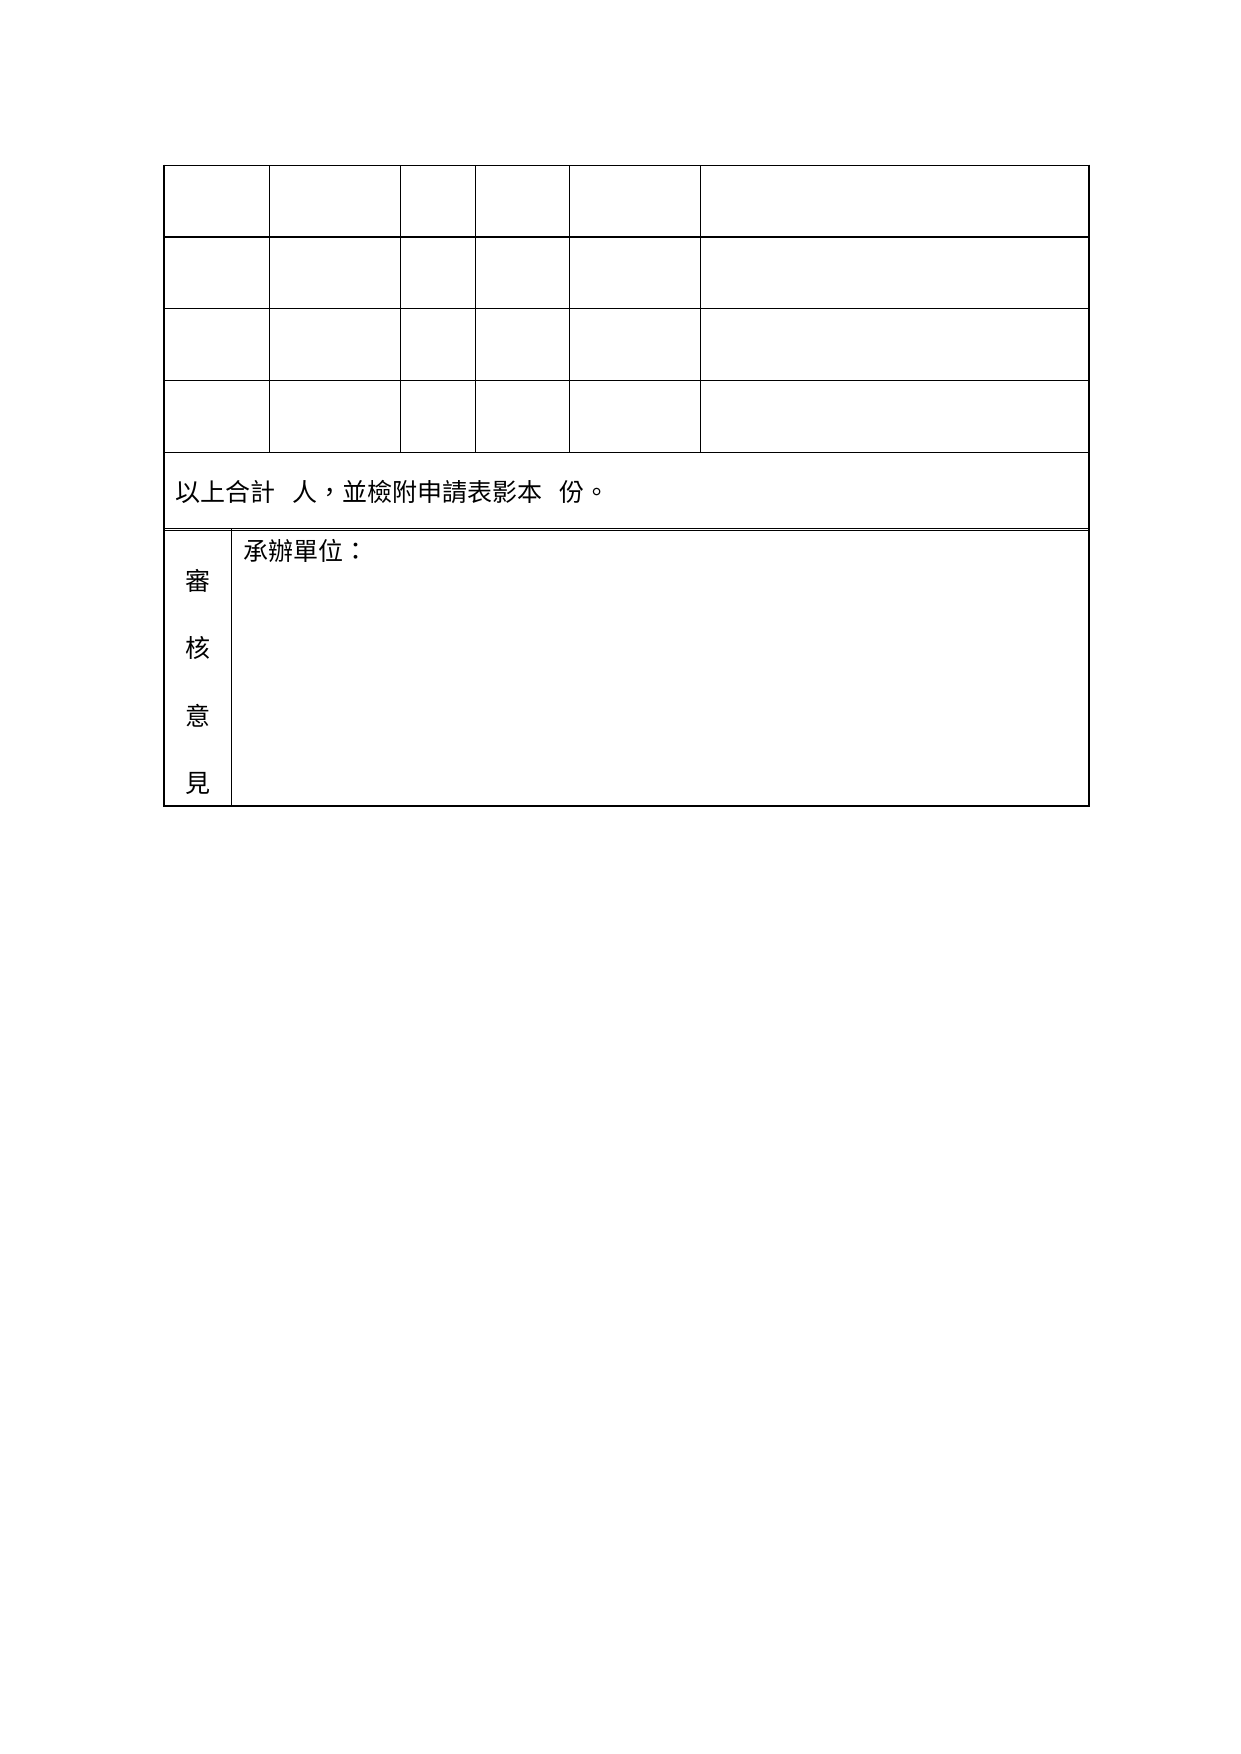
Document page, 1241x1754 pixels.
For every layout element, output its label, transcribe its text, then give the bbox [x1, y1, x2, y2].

table_cell [401, 381, 475, 452]
table_cell [570, 381, 700, 452]
table_cell [570, 166, 700, 236]
table_cell [270, 381, 400, 452]
table_cell [165, 238, 269, 308]
table_cell [476, 238, 569, 308]
table_cell [270, 309, 400, 380]
table_cell [570, 309, 700, 380]
table_cell 承辦單位： [232, 531, 1088, 805]
table_cell [270, 166, 400, 236]
table_cell [701, 238, 1088, 308]
table_cell [476, 381, 569, 452]
table_cell [701, 381, 1088, 452]
table_cell [701, 309, 1088, 380]
table_cell [165, 381, 269, 452]
table_cell [476, 309, 569, 380]
table_cell [401, 166, 475, 236]
table_cell [270, 238, 400, 308]
table_cell 以上合計 人，並檢附申請表影本 份。 [165, 453, 1088, 528]
table_cell [165, 309, 269, 380]
table_cell [165, 166, 269, 236]
table_cell [476, 166, 569, 236]
table_cell [401, 238, 475, 308]
table_cell [401, 309, 475, 380]
table_cell 審 核 意 見 [165, 531, 231, 805]
table_cell [701, 166, 1088, 236]
table_cell [570, 238, 700, 308]
